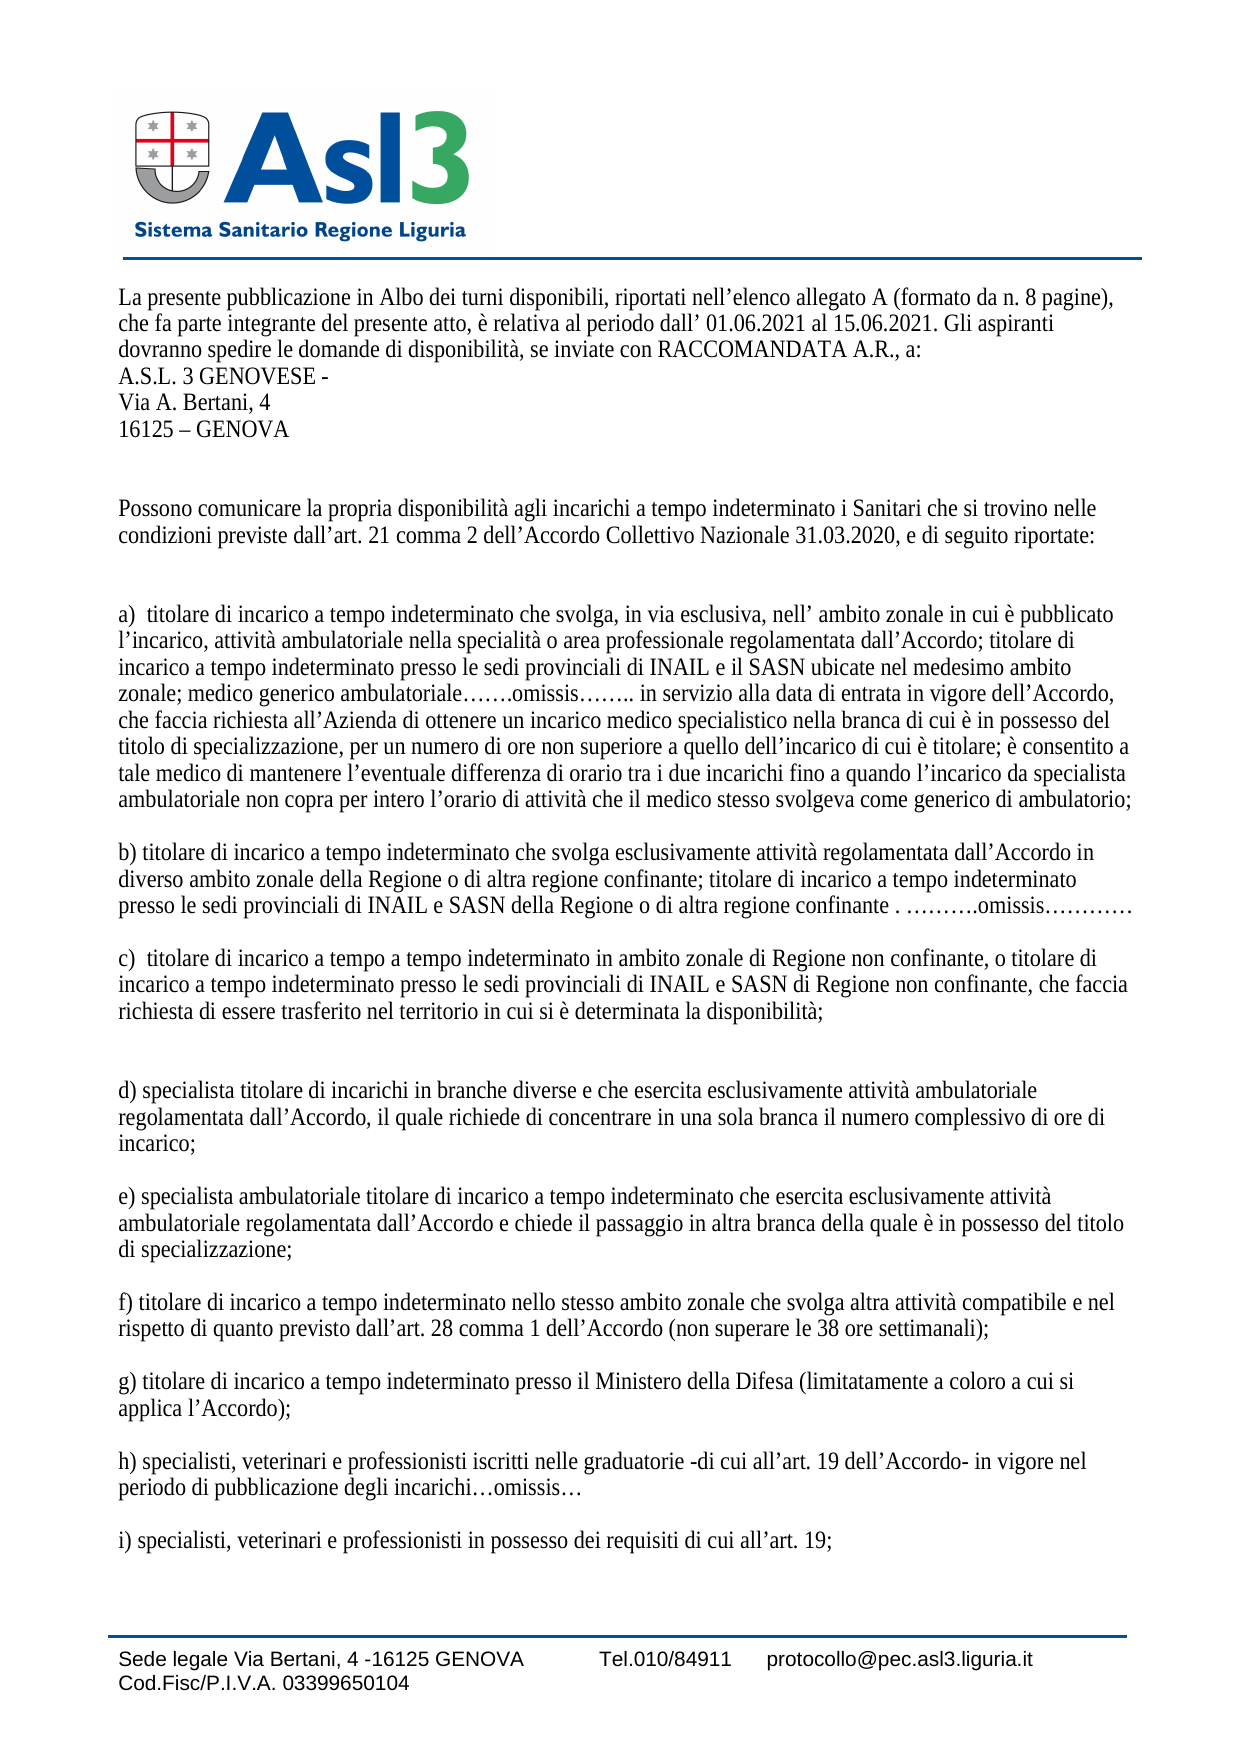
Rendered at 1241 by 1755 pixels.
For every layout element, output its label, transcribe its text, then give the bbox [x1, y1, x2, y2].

text e) specialista ambulatoriale titolare di incarico a tempo indeterminato che esercita esclusivamente attività ambulatoriale regolamentata dall’Accordo e chiede il passaggio in altra branca della quale è in possesso del titolo di specializzazione; [118, 1183, 1134, 1263]
text i) specialisti, veterinari e professionisti in possesso dei requisiti di cui all’art. 19; [118, 1527, 1134, 1554]
text 16125 – GENOVA [118, 416, 1134, 443]
text f) titolare di incarico a tempo indeterminato nello stesso ambito zonale che svolga altra attività compatibile e nel rispetto di quanto previsto dall’art. 28 comma 1 dell’Accordo (non superare le 38 ore settimanali); [118, 1289, 1134, 1342]
text h) specialisti, veterinari e professionisti iscritti nelle graduatorie -di cui all’art. 19 dell’Accordo- in vigore nel periodo di pubblicazione degli incarichi…omissis… [118, 1448, 1134, 1501]
text La presente pubblicazione in Albo dei turni disponibili, riportati nell’elenco allegato A (formato da n. 8 pagine), che fa parte integrante del presente atto, è relativa al periodo dall’ 01.06.2021 al 15.06.2021. Gli aspiranti dovranno spedire le domande di disponibilità, se inviate con RACCOMANDATA A.R., a: [118, 284, 1134, 363]
text g) titolare di incarico a tempo indeterminato presso il Ministero della Difesa (limitatamente a coloro a cui si applica l’Accordo); [118, 1369, 1134, 1422]
text Via A. Bertani, 4 [118, 390, 1134, 416]
text Possono comunicare la propria disponibilità agli incarichi a tempo indeterminato i Sanitari che si trovino nelle condizioni previste dall’art. 21 comma 2 dell’Accordo Collettivo Nazionale 31.03.2020, e di seguito riportate: [118, 496, 1134, 548]
text a) titolare di incarico a tempo indeterminato che svolga, in via esclusiva, nell’ ambito zonale in cui è pubblicato l’incarico, attività ambulatoriale nella specialità o area professionale regolamentata dall’Accordo; titolare di incarico a tempo indeterminato presso le sedi provinciali di INAIL e il SASN ubicate nel medesimo ambito zonale; medico generico ambulatoriale…….omissis…….. in servizio alla data di entrata in vigore dell’Accordo, che faccia richiesta all’Azienda di ottenere un incarico medico specialistico nella branca di cui è in possesso del titolo di specializzazione, per un numero di ore non superiore a quello dell’incarico di cui è titolare; è consentito a tale medico di mantenere l’eventuale differenza di orario tra i due incarichi fino a quando l’incarico da specialista ambulatoriale non copra per intero l’orario di attività che il medico stesso svolgeva come generico di ambulatorio; [118, 601, 1134, 813]
text c) titolare di incarico a tempo a tempo indeterminato in ambito zonale di Regione non confinante, o titolare di incarico a tempo indeterminato presso le sedi provinciali di INAIL e SASN di Regione non confinante, che faccia richiesta di essere trasferito nel territorio in cui si è determinata la disponibilità; [118, 945, 1134, 1025]
text d) specialista titolare di incarichi in branche diverse e che esercita esclusivamente attività ambulatoriale regolamentata dall’Accordo, il quale richiede di concentrare in una sola branca il numero complessivo di ore di incarico; [118, 1078, 1134, 1157]
text b) titolare di incarico a tempo indeterminato che svolga esclusivamente attività regolamentata dall’Accordo in diverso ambito zonale della Regione o di altra regione confinante; titolare di incarico a tempo indeterminato presso le sedi provinciali di INAIL e SASN della Regione o di altra regione confinante . ……….omissis………… [118, 839, 1134, 919]
text A.S.L. 3 GENOVESE - [118, 363, 1134, 390]
